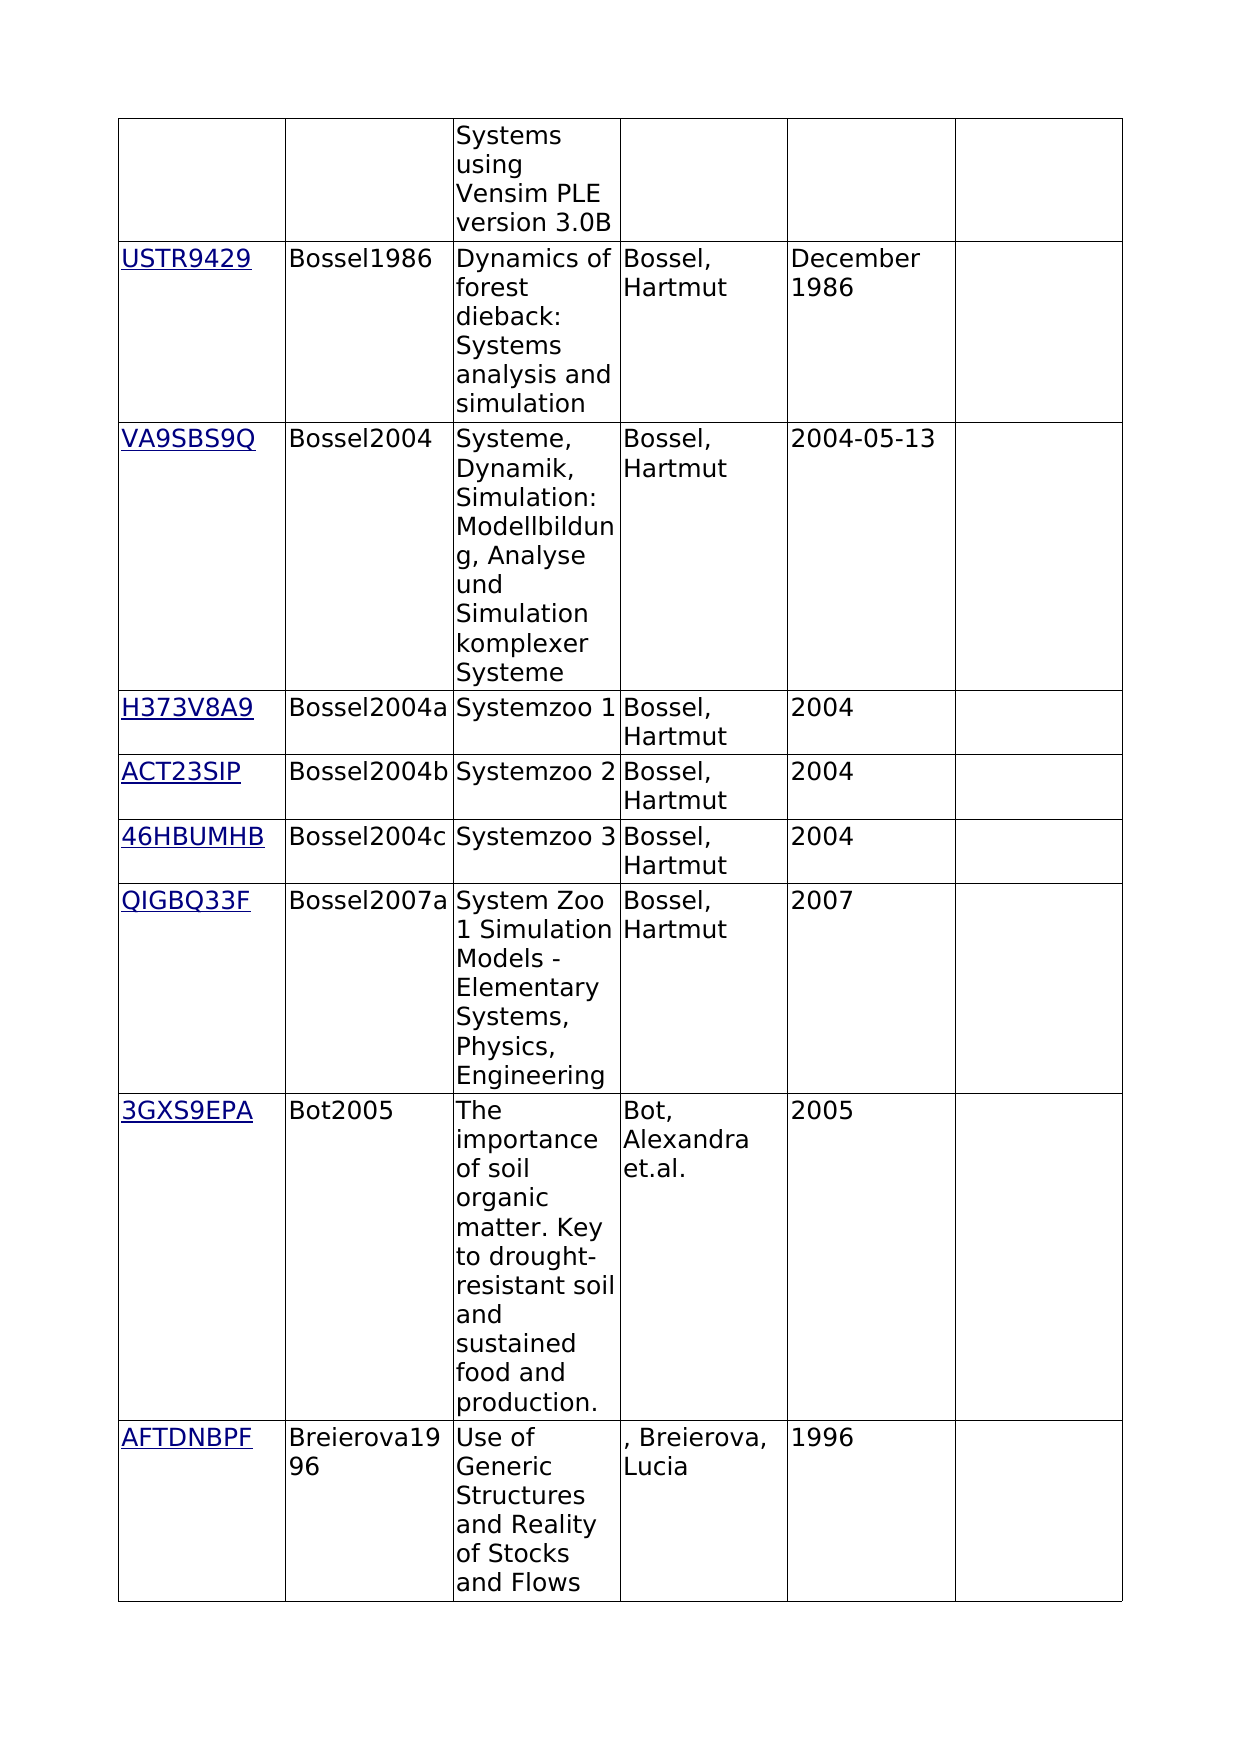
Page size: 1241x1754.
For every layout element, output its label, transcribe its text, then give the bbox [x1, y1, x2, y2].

table_cell VA9SBS9Q [119, 423, 285, 690]
table_cell 2004 [788, 691, 955, 754]
table_cell USTR9429 [119, 242, 285, 422]
table_cell Bossel, Hartmut [621, 820, 787, 883]
table_cell Bossel, Hartmut [621, 691, 787, 754]
table_cell , Breierova, Lucia [621, 1421, 787, 1601]
table_cell [788, 119, 955, 241]
table_cell [956, 423, 1122, 690]
table_cell 2004-05-13 [788, 423, 955, 690]
table_cell System Zoo 1 Simulation Models - Elementary Systems, Physics, Engineering [454, 884, 620, 1093]
table_cell Use of Generic Structures and Reality of Stocks and Flows [454, 1421, 620, 1601]
table_cell Bossel, Hartmut [621, 242, 787, 422]
table_cell [956, 755, 1122, 819]
table_cell Breierova1996 [286, 1421, 453, 1601]
table_cell [286, 119, 453, 241]
table_cell Bot, Alexandra et.al. [621, 1094, 787, 1420]
table_cell [621, 119, 787, 241]
table_cell [956, 119, 1122, 241]
table_cell 2004 [788, 820, 955, 883]
table_cell Systemzoo 1 [454, 691, 620, 754]
table_cell [956, 884, 1122, 1093]
table_cell H373V8A9 [119, 691, 285, 754]
table_cell [956, 820, 1122, 883]
table_cell Bossel2004 [286, 423, 453, 690]
table_cell AFTDNBPF [119, 1421, 285, 1601]
table_cell [956, 1421, 1122, 1601]
table_cell Dynamics of forest dieback: Systems analysis and simulation [454, 242, 620, 422]
table_cell The importance of soil organic matter. Key to drought-resistant soil and sustained food and production. [454, 1094, 620, 1420]
table_cell [956, 691, 1122, 754]
table_cell Systemzoo 3 [454, 820, 620, 883]
table_cell Bossel2004c [286, 820, 453, 883]
table_cell ACT23SIP [119, 755, 285, 819]
table_cell Bossel, Hartmut [621, 755, 787, 819]
table_cell [956, 1094, 1122, 1420]
table_cell Bossel, Hartmut [621, 423, 787, 690]
table_cell Bossel, Hartmut [621, 884, 787, 1093]
table_cell QIGBQ33F [119, 884, 285, 1093]
table_cell [119, 119, 285, 241]
table_cell Bossel2004b [286, 755, 453, 819]
table_cell 1996 [788, 1421, 955, 1601]
table_cell Systems using Vensim PLE version 3.0B [454, 119, 620, 241]
table_cell 3GXS9EPA [119, 1094, 285, 1420]
table_cell December 1986 [788, 242, 955, 422]
table_cell Systemzoo 2 [454, 755, 620, 819]
table_cell Bossel2004a [286, 691, 453, 754]
table_cell Bossel2007a [286, 884, 453, 1093]
table_cell Systeme, Dynamik, Simulation: Modellbildung, Analyse und Simulation komplexer Systeme [454, 423, 620, 690]
table_cell Bot2005 [286, 1094, 453, 1420]
table_cell 2005 [788, 1094, 955, 1420]
table_cell 2007 [788, 884, 955, 1093]
table_cell 46HBUMHB [119, 820, 285, 883]
table_cell Bossel1986 [286, 242, 453, 422]
table_cell [956, 242, 1122, 422]
table_cell 2004 [788, 755, 955, 819]
